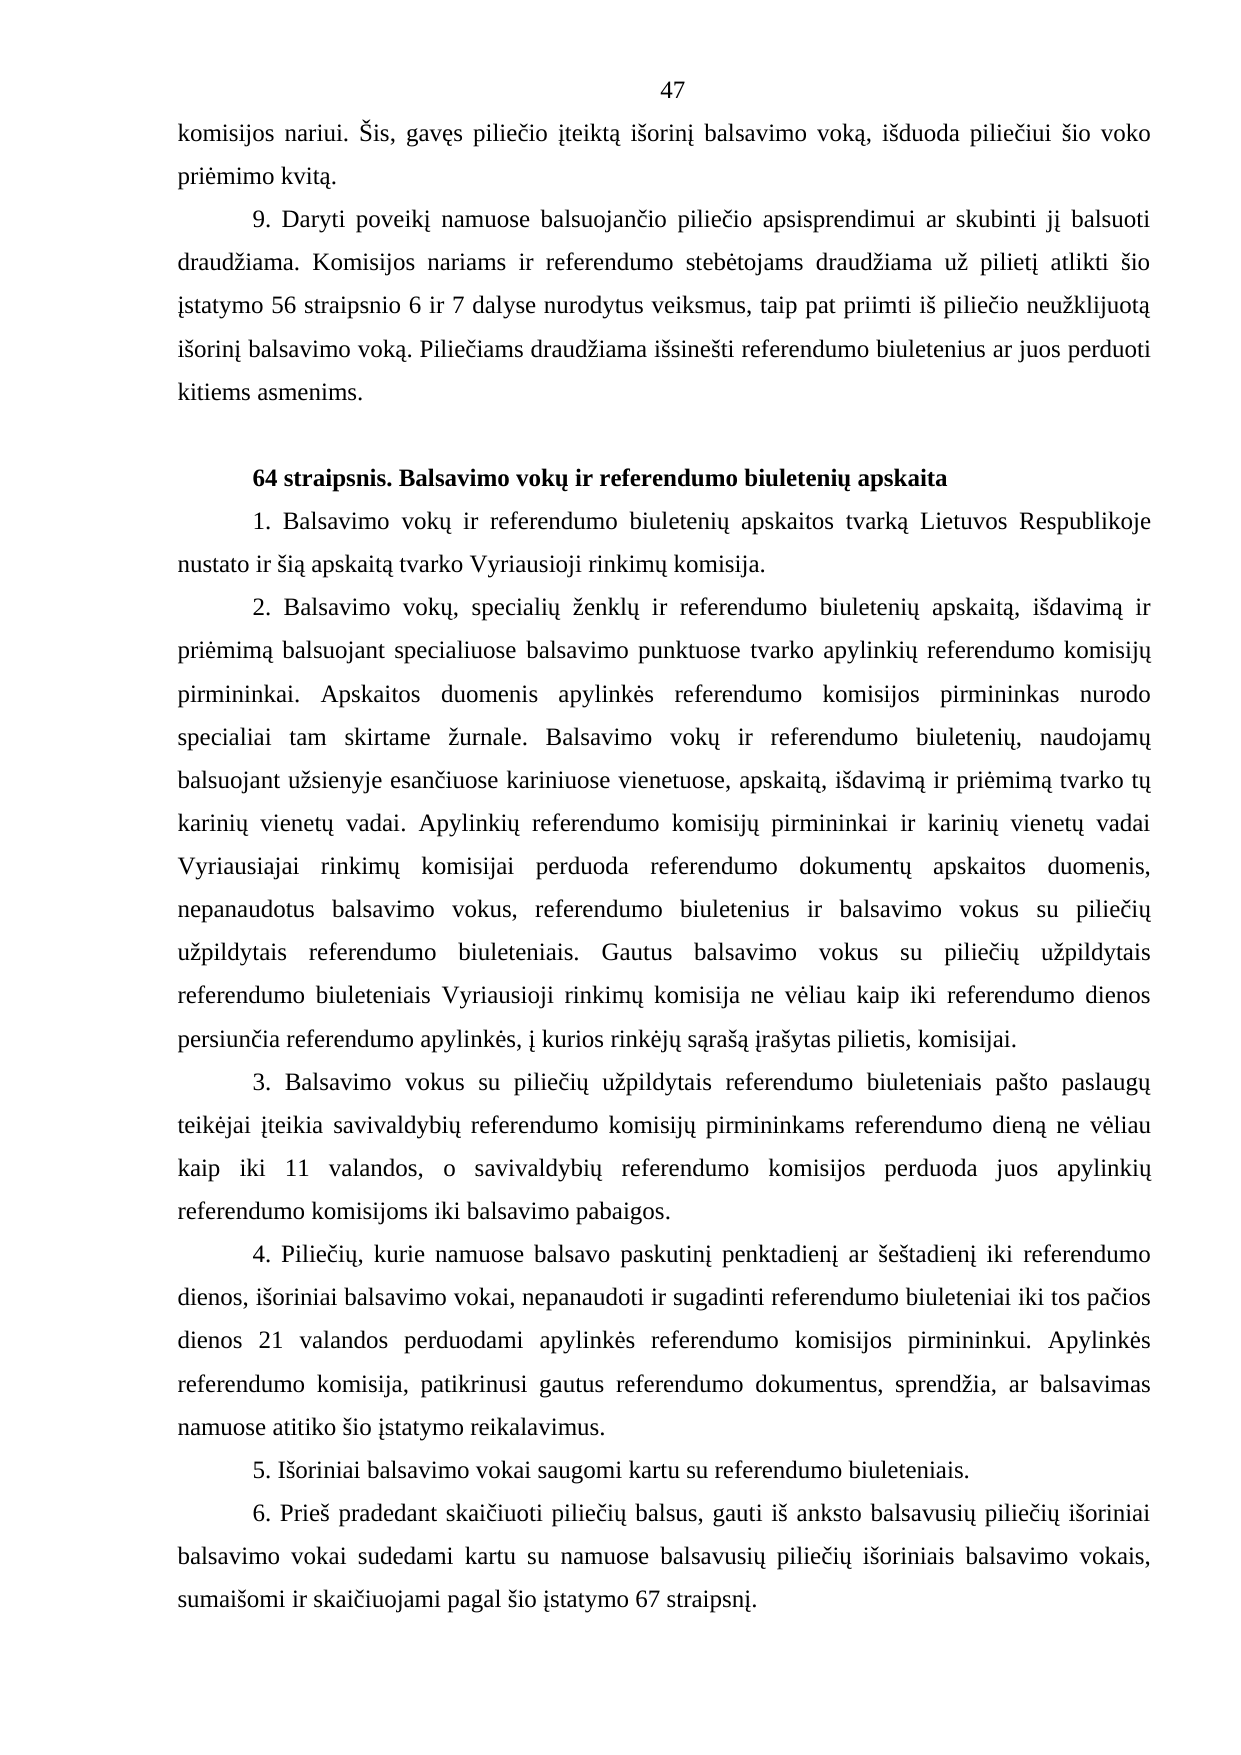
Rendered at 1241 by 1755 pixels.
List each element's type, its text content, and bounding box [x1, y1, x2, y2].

text 5. Išoriniai balsavimo vokai saugomi kartu su referendumo biuleteniais. [177, 1455, 1152, 1484]
text 9. Daryti poveikį namuose balsuojančio piliečio apsisprendimui ar skubinti jį balsuoti draudžiama. Komisijos nariams ir referendumo stebėtojams draudžiama už pilietį atlikti šio įstatymo 56 straipsnio 6 ir 7 dalyse nurodytus veiksmus, taip pat priimti iš piliečio neužklijuotą išorinį balsavimo voką. Piliečiams draudžiama išsinešti referendumo biuletenius ar juos perduoti kitiems asmenims. [177, 204, 1152, 406]
text 4. Piliečių, kurie namuose balsavo paskutinį penktadienį ar šeštadienį iki referendumo dienos, išoriniai balsavimo vokai, nepanaudoti ir sugadinti referendumo biuleteniai iki tos pačios dienos 21 valandos perduodami apylinkės referendumo komisijos pirmininkui. Apylinkės referendumo komisija, patikrinusi gautus referendumo dokumentus, sprendžia, ar balsavimas namuose atitiko šio įstatymo reikalavimus. [177, 1239, 1152, 1441]
text 2. Balsavimo vokų, specialių ženklų ir referendumo biuletenių apskaitą, išdavimą ir priėmimą balsuojant specialiuose balsavimo punktuose tvarko apylinkių referendumo komisijų pirmininkai. Apskaitos duomenis apylinkės referendumo komisijos pirmininkas nurodo specialiai tam skirtame žurnale. Balsavimo vokų ir referendumo biuletenių, naudojamų balsuojant užsienyje esančiuose kariniuose vienetuose, apskaitą, išdavimą ir priėmimą tvarko tų karinių vienetų vadai. Apylinkių referendumo komisijų pirmininkai ir karinių vienetų vadai Vyriausiajai rinkimų komisijai perduoda referendumo dokumentų apskaitos duomenis, nepanaudotus balsavimo vokus, referendumo biuletenius ir balsavimo vokus su piliečių užpildytais referendumo biuleteniais. Gautus balsavimo vokus su piliečių užpildytais referendumo biuleteniais Vyriausioji rinkimų komisija ne vėliau kaip iki referendumo dienos persiunčia referendumo apylinkės, į kurios rinkėjų sąrašą įrašytas pilietis, komisijai. [177, 592, 1152, 1052]
text komisijos nariui. Šis, gavęs piliečio įteiktą išorinį balsavimo voką, išduoda piliečiui šio voko priėmimo kvitą. [177, 118, 1152, 190]
text 1. Balsavimo vokų ir referendumo biuletenių apskaitos tvarką Lietuvos Respublikoje nustato ir šią apskaitą tvarko Vyriausioji rinkimų komisija. [177, 506, 1152, 578]
text 6. Prieš pradedant skaičiuoti piliečių balsus, gauti iš anksto balsavusių piliečių išoriniai balsavimo vokai sudedami kartu su namuose balsavusių piliečių išoriniais balsavimo vokais, sumaišomi ir skaičiuojami pagal šio įstatymo 67 straipsnį. [177, 1498, 1152, 1613]
text 3. Balsavimo vokus su piliečių užpildytais referendumo biuleteniais pašto paslaugų teikėjai įteikia savivaldybių referendumo komisijų pirmininkams referendumo dieną ne vėliau kaip iki 11 valandos, o savivaldybių referendumo komisijos perduoda juos apylinkių referendumo komisijoms iki balsavimo pabaigos. [177, 1067, 1152, 1225]
text 64 straipsnis. Balsavimo vokų ir referendumo biuletenių apskaita [177, 463, 1152, 492]
